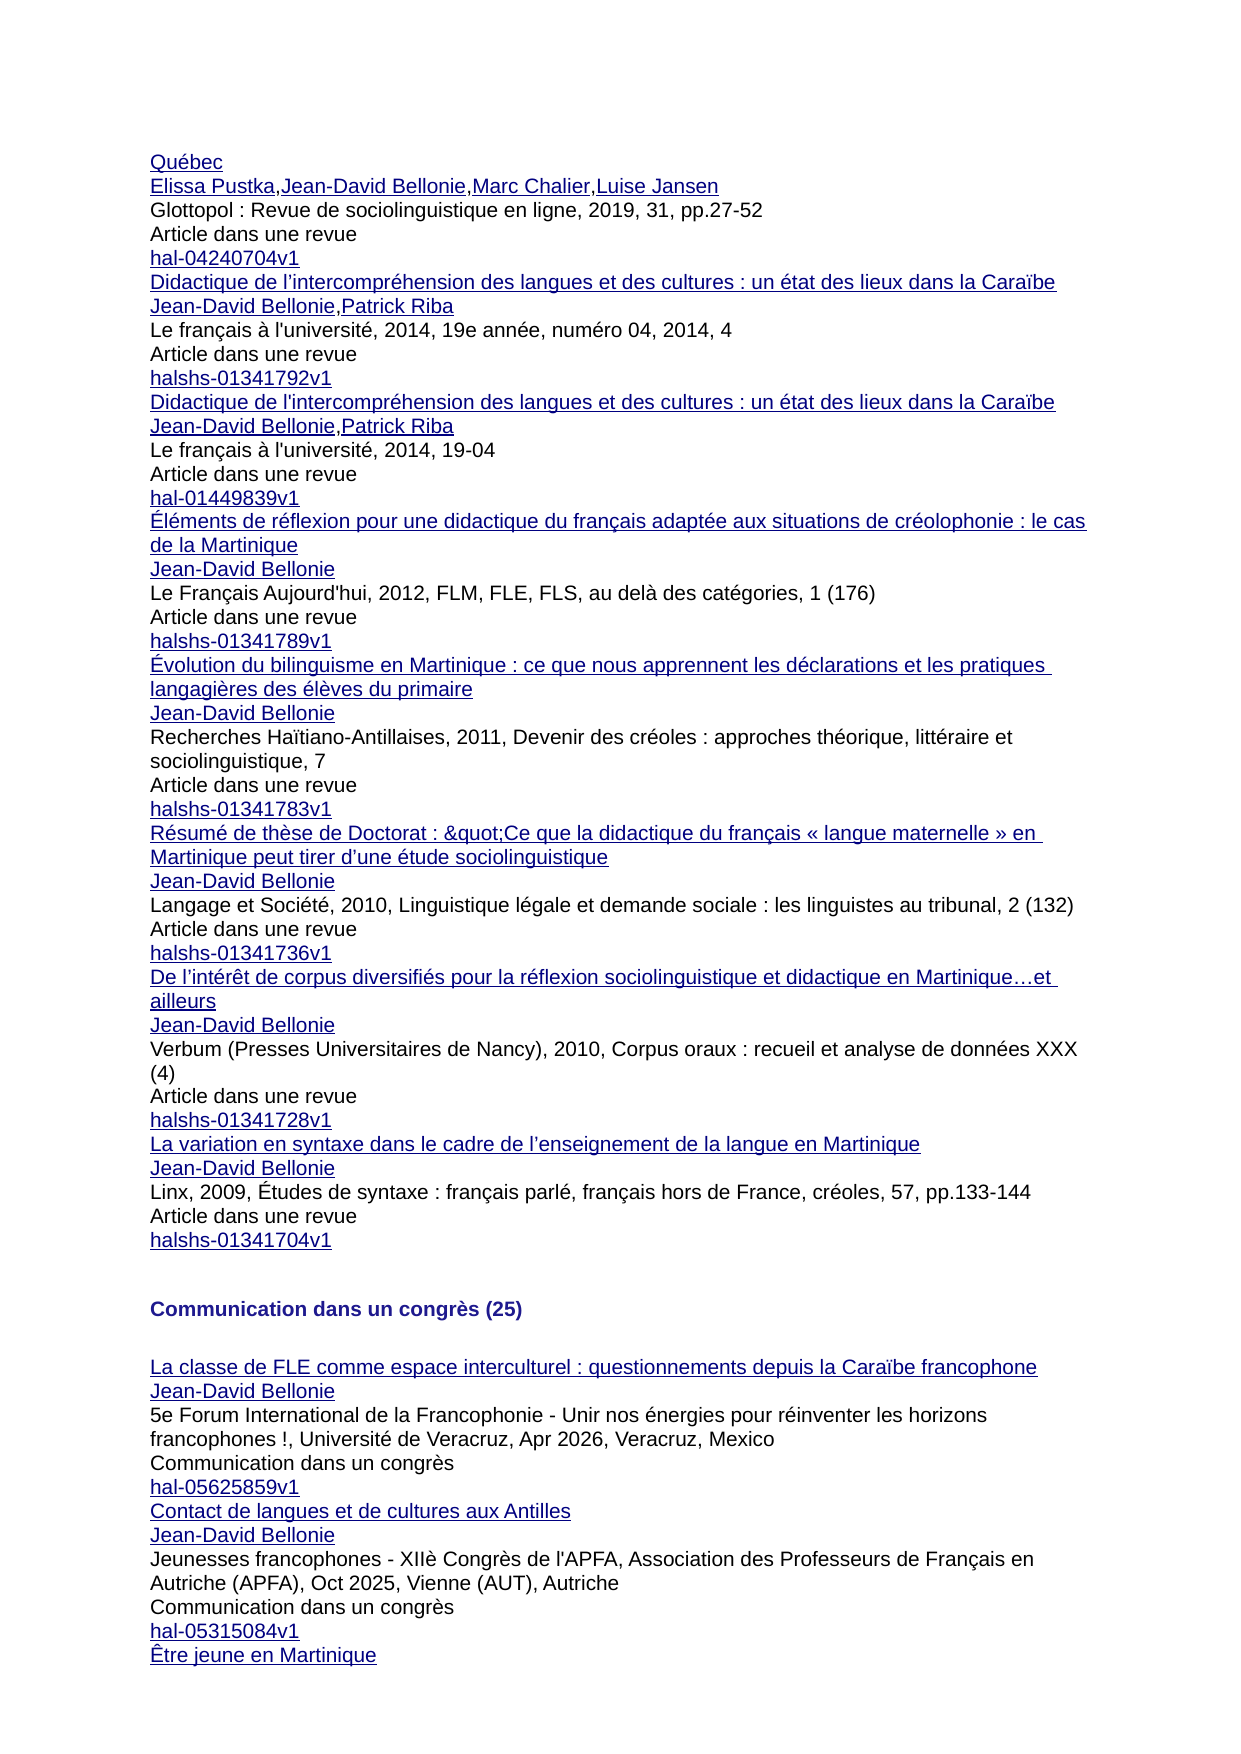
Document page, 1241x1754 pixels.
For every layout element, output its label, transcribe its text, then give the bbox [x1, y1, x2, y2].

table_cell Être jeune en Martinique [150, 1643, 1090, 1667]
table_cell Évolution du bilinguisme en Martinique : ce que nous apprennent les déclarations et les pratiques langagières des élèves du primaire Jean-David Bellonie Recherches Haïtiano-Antillaises, 2011, Devenir des créoles : approches théorique, littéraire et sociolinguistique, 7 Article dans une revue halshs-01341783v1 [150, 653, 1090, 821]
table_cell Éléments de réflexion pour une didactique du français adaptée aux situations de créolophonie : le cas de la Martinique Jean-David Bellonie Le Français Aujourd'hui, 2012, FLM, FLE, FLS, au delà des catégories, 1 (176) Article dans une revue halshs-01341789v1 [150, 509, 1090, 653]
table_cell La variation en syntaxe dans le cadre de l’enseignement de la langue en Martinique Jean-David Bellonie Linx, 2009, Études de syntaxe : français parlé, français hors de France, créoles, 57, pp.133-144 Article dans une revue halshs-01341704v1 [150, 1132, 1090, 1252]
table_cell Québec Elissa Pustka,Jean-David Bellonie,Marc Chalier,Luise Jansen Glottopol : Revue de sociolinguistique en ligne, 2019, 31, pp.27-52 Article dans une revue hal-04240704v1 [150, 150, 1090, 270]
table_cell Résumé de thèse de Doctorat : &quot;Ce que la didactique du français « langue maternelle » en Martinique peut tirer d’une étude sociolinguistique Jean-David Bellonie Langage et Société, 2010, Linguistique légale et demande sociale : les linguistes au tribunal, 2 (132) Article dans une revue halshs-01341736v1 [150, 821, 1090, 964]
subtitle Communication dans un congrès (25) [150, 1297, 1090, 1321]
table_cell Didactique de l'intercompréhension des langues et des cultures : un état des lieux dans la Caraïbe Jean-David Bellonie,Patrick Riba Le français à l'université, 2014, 19-04 Article dans une revue hal-01449839v1 [150, 390, 1090, 509]
table_cell Didactique de l’intercompréhension des langues et des cultures : un état des lieux dans la Caraïbe Jean-David Bellonie,Patrick Riba Le français à l'université, 2014, 19e année, numéro 04, 2014, 4 Article dans une revue halshs-01341792v1 [150, 270, 1090, 389]
table_cell De l’intérêt de corpus diversifiés pour la réflexion sociolinguistique et didactique en Martinique…et ailleurs Jean-David Bellonie Verbum (Presses Universitaires de Nancy), 2010, Corpus oraux : recueil et analyse de données XXX (4) Article dans une revue halshs-01341728v1 [150, 965, 1090, 1132]
table_header La classe de FLE comme espace interculturel : questionnements depuis la Caraïbe francophone Jean-David Bellonie 5e Forum International de la Francophonie - Unir nos énergies pour réinventer les horizons francophones !, Université de Veracruz, Apr 2026, Veracruz, Mexico Communication dans un congrès hal-05625859v1 [150, 1355, 1090, 1499]
table_cell Contact de langues et de cultures aux Antilles Jean-David Bellonie Jeunesses francophones - XIIè Congrès de l'APFA, Association des Professeurs de Français en Autriche (APFA), Oct 2025, Vienne (AUT), Autriche Communication dans un congrès hal-05315084v1 [150, 1499, 1090, 1643]
